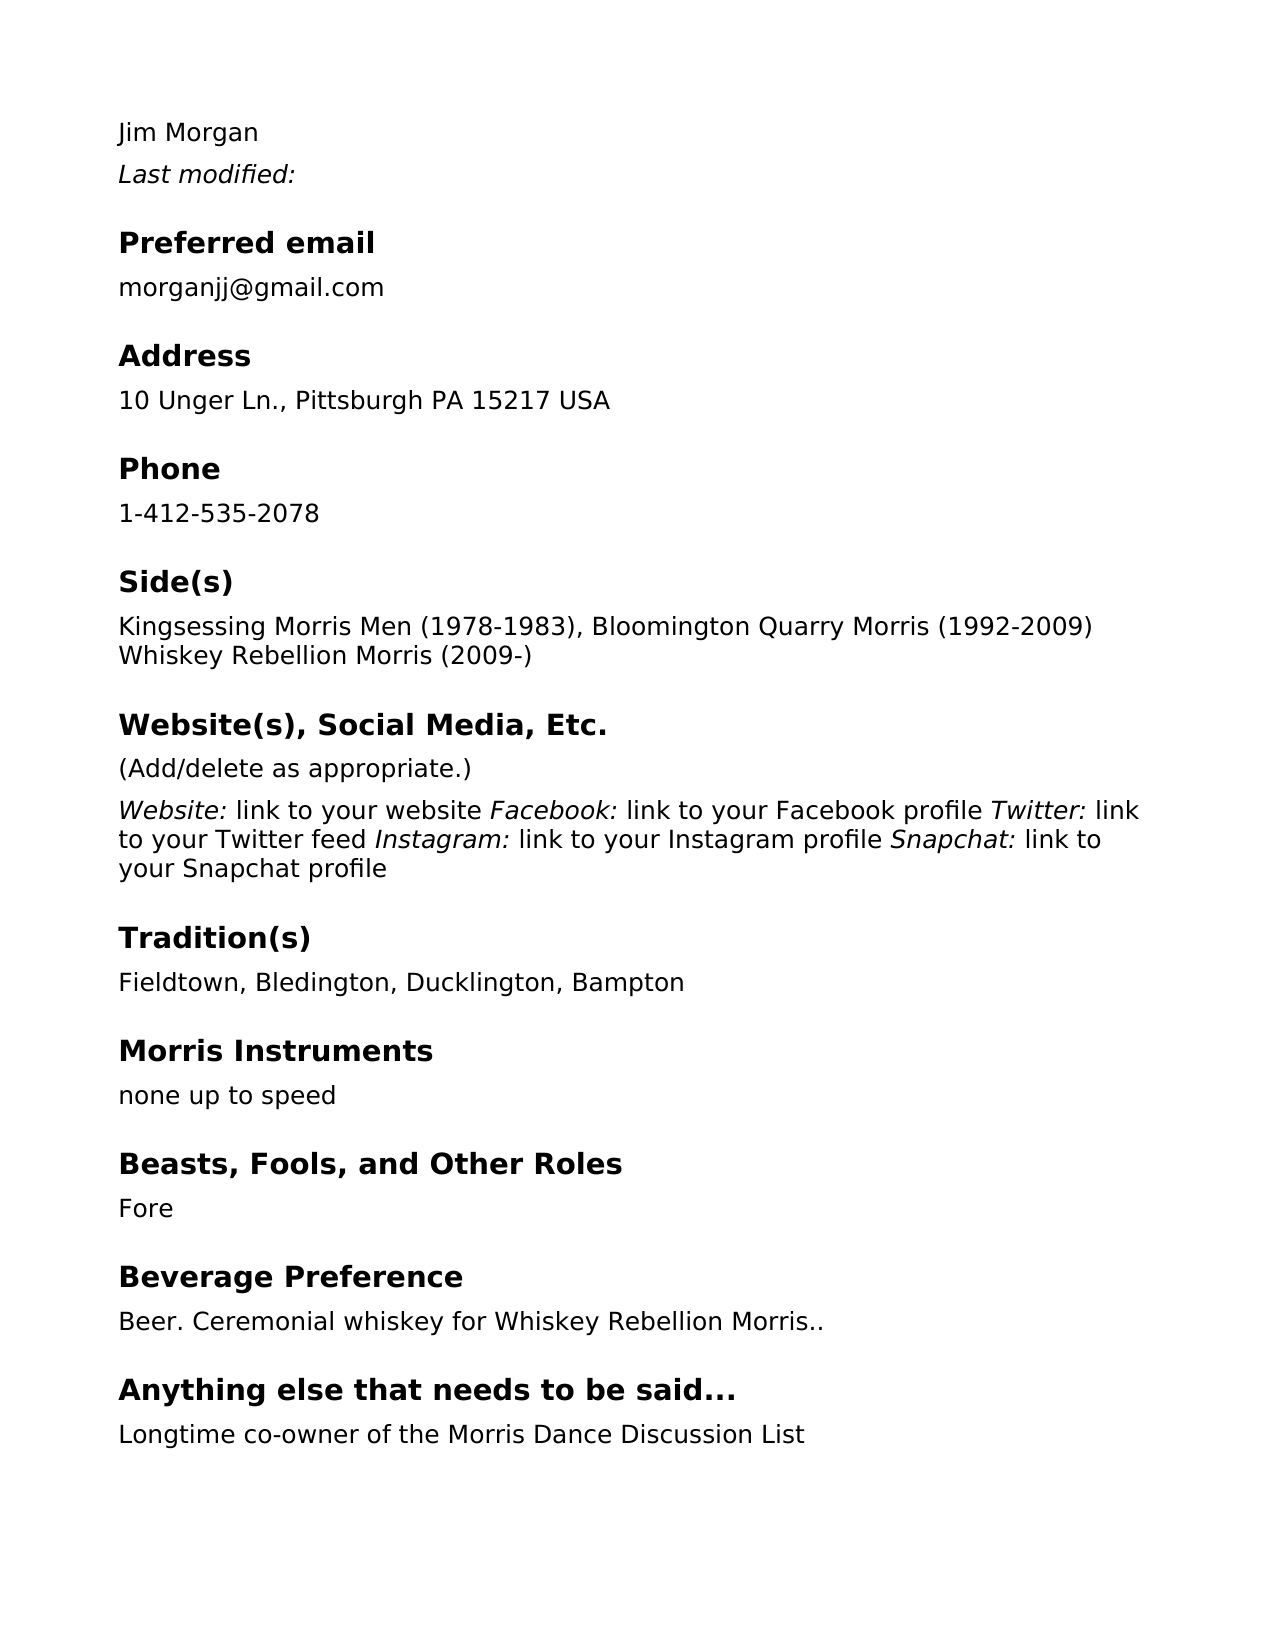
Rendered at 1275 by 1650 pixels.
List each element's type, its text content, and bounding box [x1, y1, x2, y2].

text 1-412-535-2078 [118, 499, 1157, 528]
subtitle Tradition(s) [118, 921, 1157, 955]
text Jim Morgan [118, 118, 1157, 147]
text 10 Unger Ln., Pittsburgh PA 15217 USA [118, 386, 1157, 415]
subtitle Beverage Preference [118, 1261, 1157, 1294]
subtitle Beasts, Fools, and Other Roles [118, 1147, 1157, 1181]
text Beer. Ceremonial whiskey for Whiskey Rebellion Morris.. [118, 1307, 1157, 1336]
text Last modified: [118, 160, 1157, 189]
text Website: link to your website Facebook: link to your Facebook profile Twitter: link to your Twitter feed Instagram: link to your Instagram profile Snapchat: link to your Snapchat profile [118, 796, 1157, 884]
subtitle Anything else that needs to be said... [118, 1374, 1157, 1408]
text (Add/delete as appropriate.) [118, 754, 1157, 784]
subtitle Preferred email [118, 226, 1157, 260]
text Fore [118, 1194, 1157, 1223]
subtitle Phone [118, 453, 1157, 487]
text Longtime co-owner of the Morris Dance Discussion List [118, 1420, 1157, 1449]
subtitle Morris Instruments [118, 1034, 1157, 1068]
subtitle Side(s) [118, 566, 1157, 600]
text Kingsessing Morris Men (1978-1983), Bloomington Quarry Morris (1992-2009) Whiskey Rebellion Morris (2009-) [118, 612, 1157, 671]
subtitle Website(s), Social Media, Etc. [118, 708, 1157, 742]
text morganjj@gmail.com [118, 273, 1157, 302]
text Fieldtown, Bledington, Ducklington, Bampton [118, 968, 1157, 997]
subtitle Address [118, 339, 1157, 373]
text none up to speed [118, 1081, 1157, 1110]
